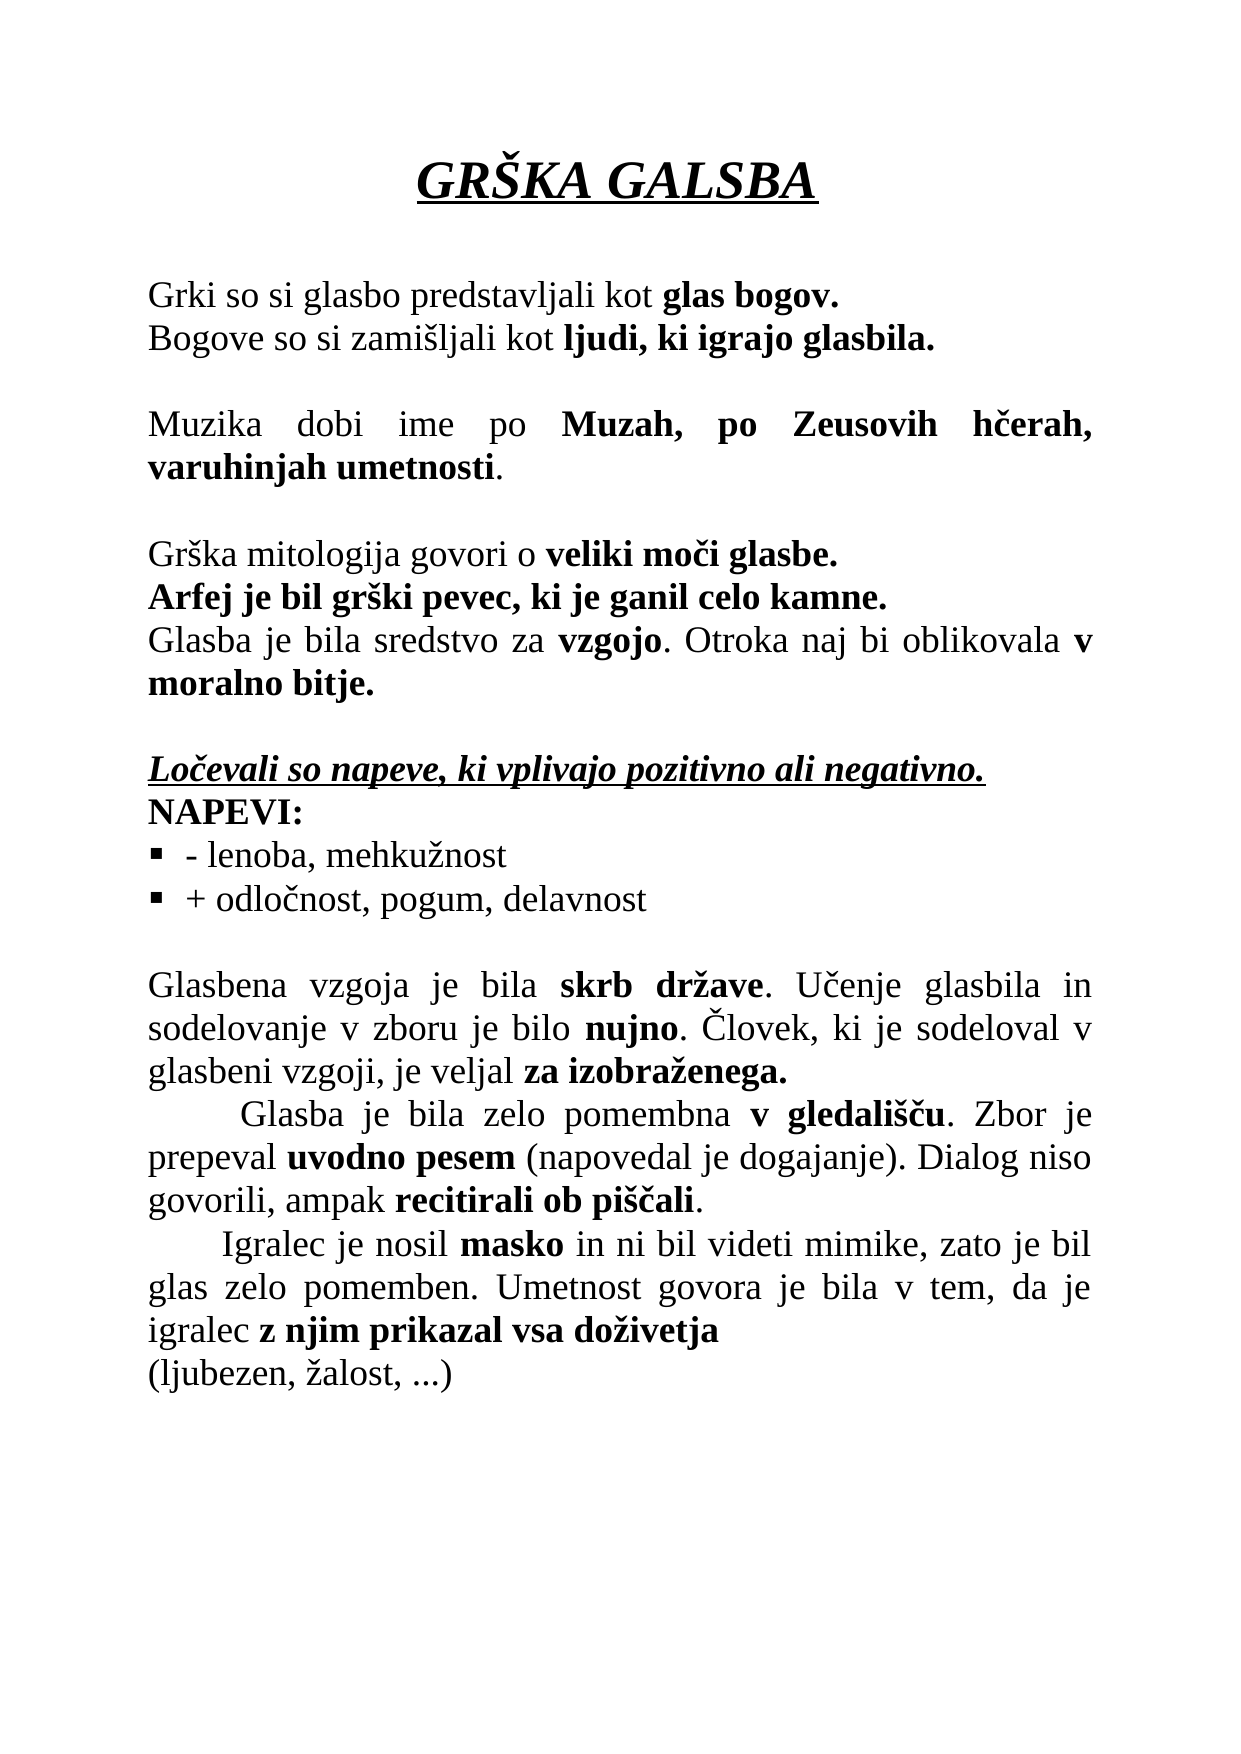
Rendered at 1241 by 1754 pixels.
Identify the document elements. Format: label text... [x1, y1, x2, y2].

text Glasba je bila sredstvo za vzgojo. Otroka naj bi oblikovala v moralno bitje. [148, 617, 1093, 703]
text Ločevali so napeve, ki vplivajo pozitivno ali negativno. [148, 747, 1093, 790]
text Bogove so si zamišljali kot ljudi, ki igrajo glasbila. [148, 315, 1093, 358]
text Glasbena vzgoja je bila skrb države. Učenje glasbila in sodelovanje v zboru je bilo nujno. Človek, ki je sodeloval v glasbeni vzgoji, je veljal za izobraženega. [148, 962, 1093, 1092]
text Grška mitologija govori o veliki moči glasbe. [148, 531, 1093, 574]
text (ljubezen, žalost, ...) [148, 1350, 1093, 1393]
list + odločnost, pogum, delavnost [148, 876, 1093, 919]
text Grki so si glasbo predstavljali kot glas bogov. [148, 272, 1093, 315]
text Igralec je nosil masko in ni bil videti mimike, zato je bil glas zelo pomemben. Umetnost govora je bila v tem, da je igralec z njim prikazal vsa doživetja [148, 1221, 1093, 1350]
text NAPEVI: [148, 790, 1093, 833]
text GRŠKA GALSBA [148, 148, 1093, 210]
text Muzika dobi ime po Muzah, po Zeusovih hčerah, varuhinjah umetnosti. [148, 402, 1093, 488]
text Glasba je bila zelo pomembna v gledališču. Zbor je prepeval uvodno pesem (napovedal je dogajanje). Dialog niso govorili, ampak recitirali ob piščali. [148, 1092, 1093, 1221]
list - lenoba, mehkužnost [148, 833, 1093, 876]
text Arfej je bil grški pevec, ki je ganil celo kamne. [148, 574, 1093, 617]
